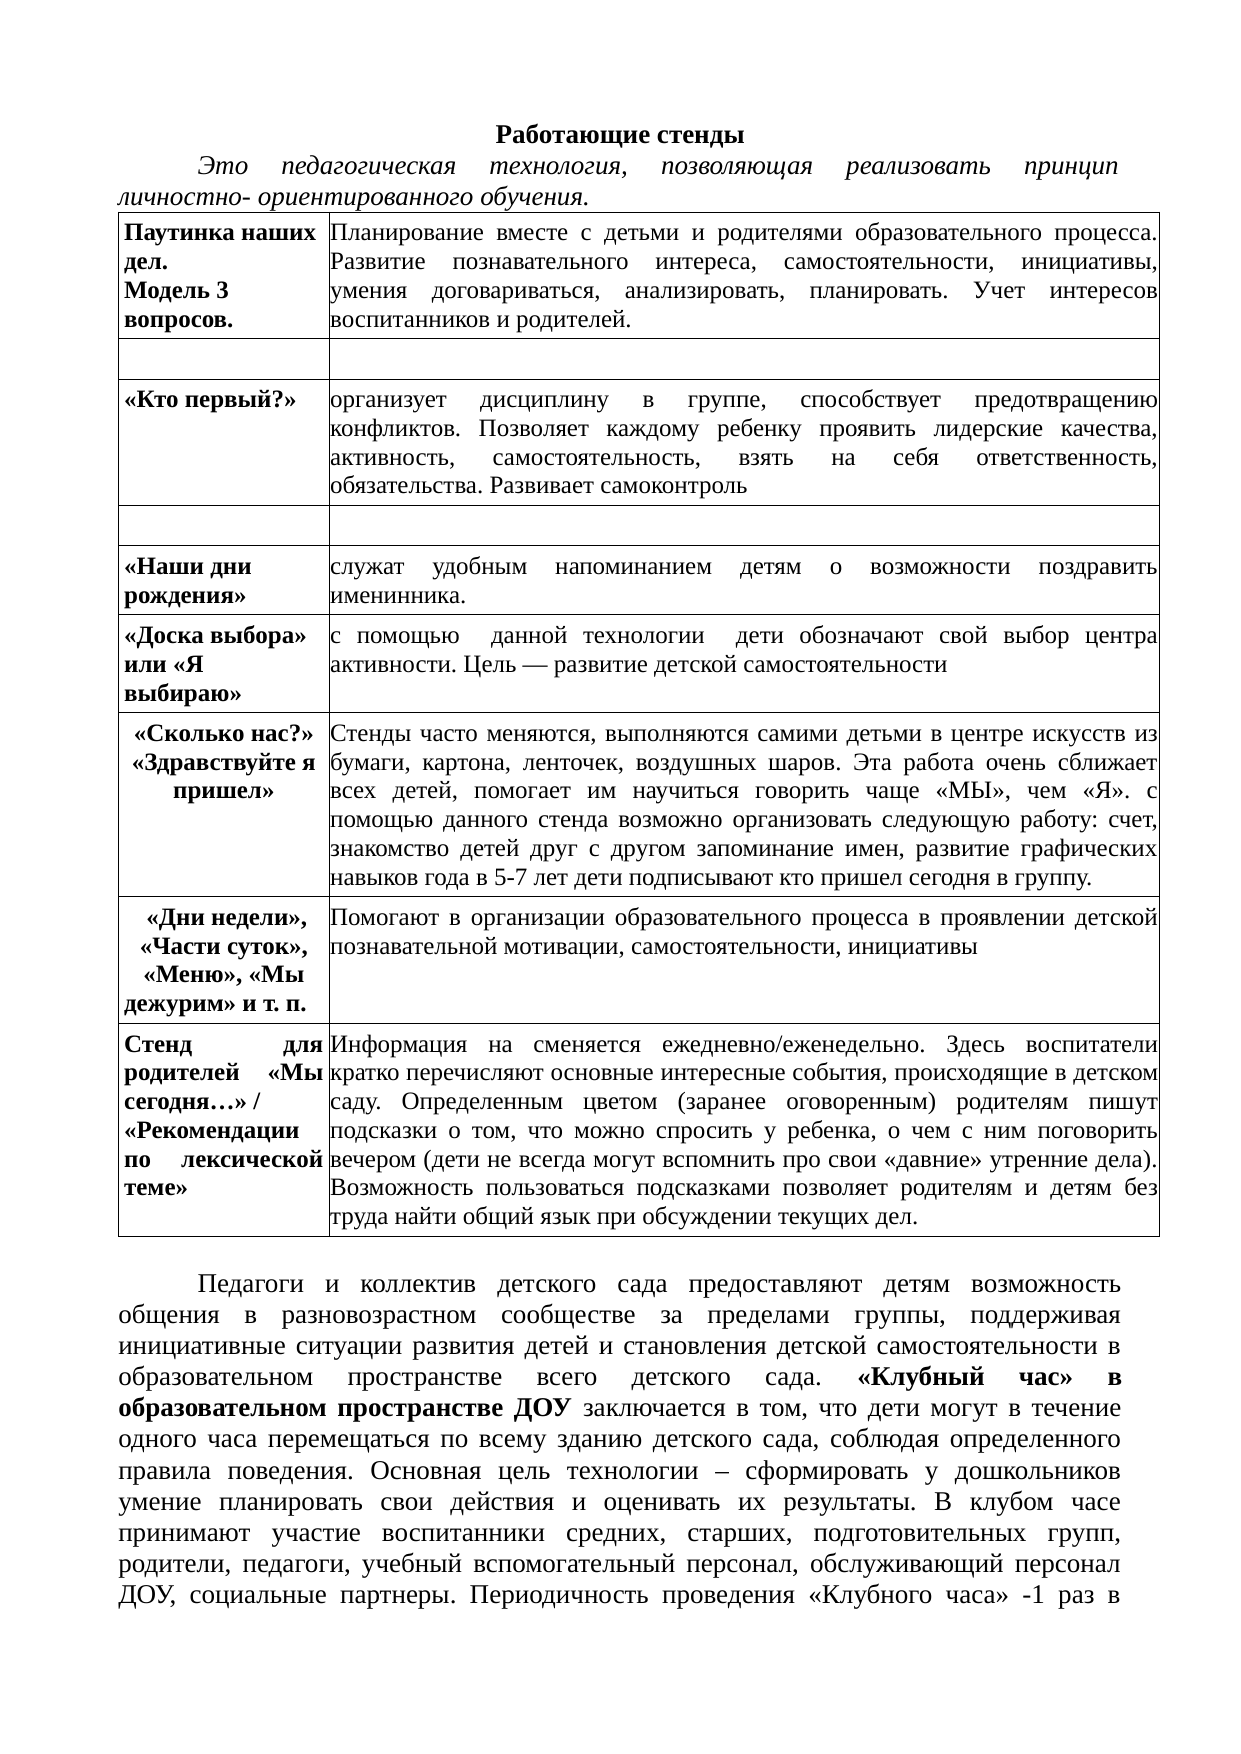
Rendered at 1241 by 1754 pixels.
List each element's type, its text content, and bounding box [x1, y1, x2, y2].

table_cell организует дисциплину в группе, способствует предотвращению конфликтов. Позволяет каждому ребенку проявить лидерские качества, активность, самостоятельность, взять на себя ответственность, обязательства. Развивает самоконтроль [330, 380, 1159, 505]
table_cell [330, 506, 1159, 545]
table_cell служат удобным напоминанием детям о возможности поздравить именинника. [330, 546, 1159, 614]
table_header Паутинка наших дел. Модель 3 вопросов. [119, 213, 329, 338]
table_cell с помощью данной технологии дети обозначают свой выбор центра активности. Цель — развитие детской самостоятельности [330, 615, 1159, 712]
table_cell Помогают в организации образовательного процесса в проявлении детской познавательной мотивации, самостоятельности, инициативы [330, 897, 1159, 1023]
table_cell Стенд для родителей «Мы сегодня…» / «Рекомендации по лексической теме» [119, 1024, 329, 1236]
table_header Планирование вместе с детьми и родителями образовательного процесса. Развитие познавательного интереса, самостоятельности, инициативы, умения договариваться, анализировать, планировать. Учет интересов воспитанников и родителей. [330, 213, 1159, 338]
table_cell [119, 339, 329, 378]
table_cell [330, 339, 1159, 378]
table_cell «Наши дни рождения» [119, 546, 329, 614]
table_cell «Сколько нас?» «Здравствуйте я пришел» [119, 713, 329, 896]
table_cell «Доска выбора» или «Я выбираю» [119, 615, 329, 712]
table_cell «Кто первый?» [119, 380, 329, 505]
text Педагоги и коллектив детского сада предоставляют детям возможность общения в разновозрастном сообществе за пределами группы, поддерживая инициативные ситуации развития детей и становления детской самостоятельности в образовательном пространстве всего детского сада. «Клубный час» в образовательном пространстве ДОУ заключается в том, что дети могут в течение одного часа перемещаться по всему зданию детского сада, соблюдая определенного правила поведения. Основная цель технологии – сформировать у дошкольников умение планировать свои действия и оценивать их результаты. В клубом часе принимают участие воспитанники средних, старших, подготовительных групп, родители, педагоги, учебный вспомогательный персонал, обслуживающий персонал ДОУ, социальные партнеры. Периодичность проведения «Клубного часа» -1 раз в [118, 1267, 1122, 1609]
table_cell Информация на сменяется ежедневно/еженедельно. Здесь воспитатели кратко перечисляют основные интересные события, происходящие в детском саду. Определенным цветом (заранее оговоренным) родителям пишут подсказки о том, что можно спросить у ребенка, о чем с ним поговорить вечером (дети не всегда могут вспомнить про свои «давние» утренние дела). Возможность пользоваться подсказками позволяет родителям и детям без труда найти общий язык при обсуждении текущих дел. [330, 1024, 1159, 1236]
text Работающие стенды [118, 118, 1122, 149]
table_cell Стенды часто меняются, выполняются самими детьми в центре искусств из бумаги, картона, ленточек, воздушных шаров. Эта работа очень сближает всех детей, помогает им научиться говорить чаще «МЫ», чем «Я». с помощью данного стенда возможно организовать следующую работу: счет, знакомство детей друг с другом запоминание имен, развитие графических навыков года в 5-7 лет дети подписывают кто пришел сегодня в группу. [330, 713, 1159, 896]
table_cell [119, 506, 329, 545]
table_cell «Дни недели», «Части суток», «Меню», «Мы дежурим» и т. п. [119, 897, 329, 1023]
text Это педагогическая технология, позволяющая реализовать принцип личностно- ориентированного обучения. [118, 149, 1122, 212]
